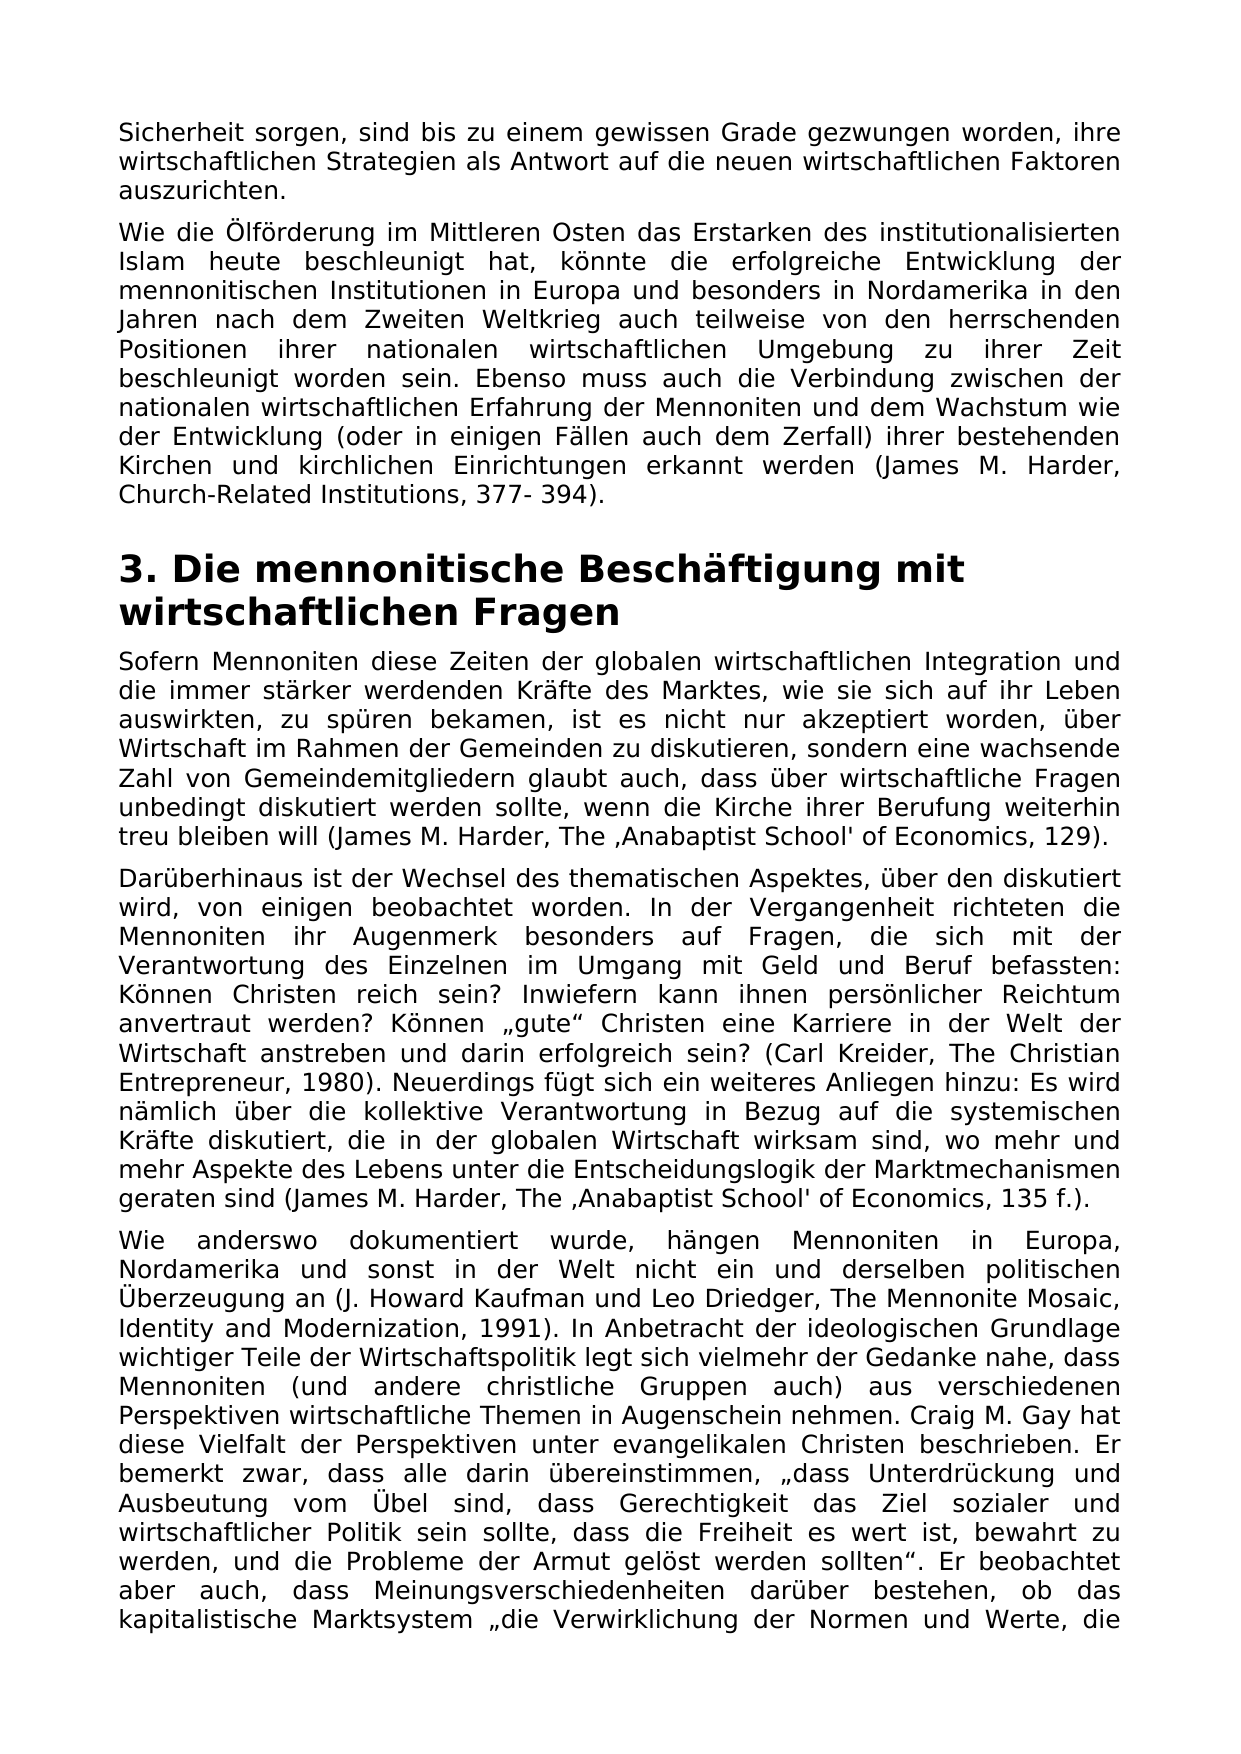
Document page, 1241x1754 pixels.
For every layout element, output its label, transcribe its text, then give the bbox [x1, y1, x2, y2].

text Sicherheit sorgen, sind bis zu einem gewissen Grade gezwungen worden, ihre wirtschaftlichen Strategien als Antwort auf die neuen wirtschaftlichen Faktoren auszurichten. [118, 118, 1122, 206]
text Darüberhinaus ist der Wechsel des thematischen Aspektes, über den diskutiert wird, von einigen beobachtet worden. In der Vergangenheit richteten die Mennoniten ihr Augenmerk besonders auf Fragen, die sich mit der Verantwortung des Einzelnen im Umgang mit Geld und Beruf befassten: Können Christen reich sein? Inwiefern kann ihnen persönlicher Reichtum anvertraut werden? Können „gute“ Christen eine Karriere in der Welt der Wirtschaft anstreben und darin erfolgreich sein? (Carl Kreider, The Christian Entrepreneur, 1980). Neuerdings fügt sich ein weiteres Anliegen hinzu: Es wird nämlich über die kollektive Verantwortung in Bezug auf die systemischen Kräfte diskutiert, die in der globalen Wirtschaft wirksam sind, wo mehr und mehr Aspekte des Lebens unter die Entscheidungslogik der Marktmechanismen geraten sind (James M. Harder, The ‚Anabaptist School' of Economics, 135 f.). [118, 864, 1122, 1214]
text Sofern Mennoniten diese Zeiten der globalen wirtschaftlichen Integration und die immer stärker werdenden Kräfte des Marktes, wie sie sich auf ihr Leben auswirkten, zu spüren bekamen, ist es nicht nur akzeptiert worden, über Wirtschaft im Rahmen der Gemeinden zu diskutieren, sondern eine wachsende Zahl von Gemeindemitgliedern glaubt auch, dass über wirtschaftliche Fragen unbedingt diskutiert werden sollte, wenn die Kirche ihrer Berufung weiterhin treu bleiben will (James M. Harder, The ‚Anabaptist School' of Economics, 129). [118, 647, 1122, 851]
text Wie anderswo dokumentiert wurde, hängen Mennoniten in Europa, Nordamerika und sonst in der Welt nicht ein und derselben politischen Überzeugung an (J. Howard Kaufman und Leo Driedger, The Mennonite Mosaic, Identity and Modernization, 1991). In Anbetracht der ideologischen Grundlage wichtiger Teile der Wirtschaftspolitik legt sich vielmehr der Gedanke nahe, dass Mennoniten (und andere christliche Gruppen auch) aus verschiedenen Perspektiven wirtschaftliche Themen in Augenschein nehmen. Craig M. Gay hat diese Vielfalt der Perspektiven unter evangelikalen Christen beschrieben. Er bemerkt zwar, dass alle darin übereinstimmen, „dass Unterdrückung und Ausbeutung vom Übel sind, dass Gerechtigkeit das Ziel sozialer und wirtschaftlicher Politik sein sollte, dass die Freiheit es wert ist, bewahrt zu werden, und die Probleme der Armut gelöst werden sollten“. Er beobachtet aber auch, dass Meinungsverschiedenheiten darüber bestehen, ob das kapitalistische Marktsystem „die Verwirklichung der Normen und Werte, die [118, 1226, 1122, 1634]
subtitle 3. Die mennonitische Beschäftigung mit wirtschaftlichen Fragen [118, 547, 1122, 634]
text Wie die Ölförderung im Mittleren Osten das Erstarken des institutionalisierten Islam heute beschleunigt hat, könnte die erfolgreiche Entwicklung der mennonitischen Institutionen in Europa und besonders in Nordamerika in den Jahren nach dem Zweiten Weltkrieg auch teilweise von den herrschenden Positionen ihrer nationalen wirtschaftlichen Umgebung zu ihrer Zeit beschleunigt worden sein. Ebenso muss auch die Verbindung zwischen der nationalen wirtschaftlichen Erfahrung der Mennoniten und dem Wachstum wie der Entwicklung (oder in einigen Fällen auch dem Zerfall) ihrer bestehenden Kirchen und kirchlichen Einrichtungen erkannt werden (James M. Harder, Church-Related Institutions, 377- 394). [118, 218, 1122, 510]
